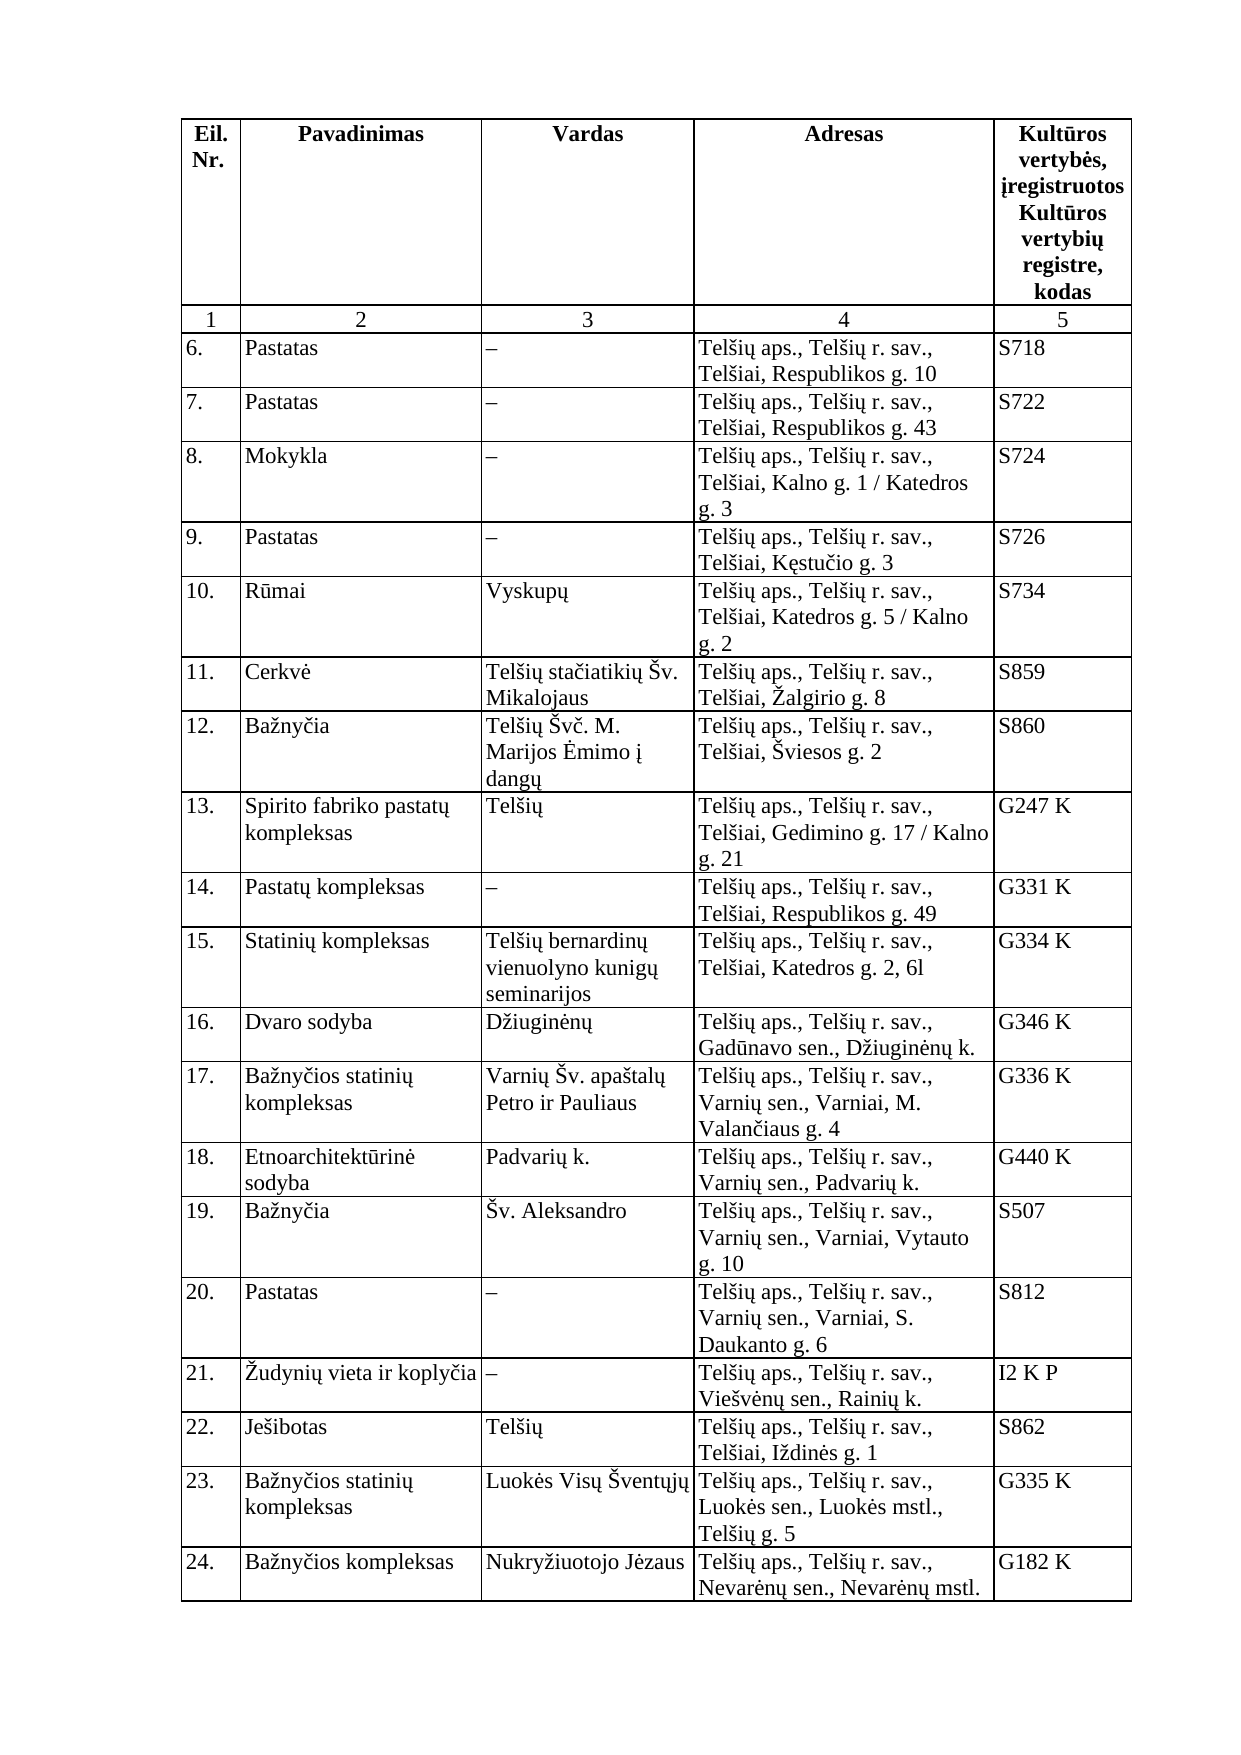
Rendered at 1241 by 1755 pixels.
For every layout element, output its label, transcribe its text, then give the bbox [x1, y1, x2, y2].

table_cell Pastatas [241, 1278, 481, 1357]
table_cell Varnių Šv. apaštalų Petro ir Pauliaus [482, 1062, 693, 1141]
table_cell Pastatų kompleksas [241, 873, 481, 926]
table_cell S722 [995, 388, 1131, 441]
table_cell 17. [182, 1062, 240, 1141]
table_cell Telšių [482, 793, 693, 872]
table_cell Bažnyčia [241, 1197, 481, 1276]
table_cell – [482, 334, 693, 386]
table_cell 7. [182, 388, 240, 441]
table_cell Spirito fabriko pastatų kompleksas [241, 793, 481, 872]
table_cell G440 K [995, 1143, 1131, 1196]
table_cell S734 [995, 577, 1131, 656]
table_cell Vyskupų [482, 577, 693, 656]
table_cell 12. [182, 712, 240, 791]
table_cell 22. [182, 1413, 240, 1466]
table_cell Bažnyčios statinių kompleksas [241, 1467, 481, 1546]
table_cell Šv. Aleksandro [482, 1197, 693, 1276]
table_header Eil. Nr. [182, 120, 240, 304]
table_cell Statinių kompleksas [241, 928, 481, 1007]
table_cell – [482, 442, 693, 521]
table_cell – [482, 1359, 693, 1411]
table_header Vardas [482, 120, 693, 304]
table_cell 23. [182, 1467, 240, 1546]
table_header Adresas [695, 120, 993, 304]
table_cell Bažnyčios statinių kompleksas [241, 1062, 481, 1141]
table_cell Telšių aps., Telšių r. sav., Telšiai, Šviesos g. 2 [695, 712, 993, 791]
table_cell G336 K [995, 1062, 1131, 1141]
table_cell Pastatas [241, 388, 481, 441]
table_cell S507 [995, 1197, 1131, 1276]
table_cell Bažnyčios kompleksas [241, 1548, 481, 1600]
table_cell – [482, 873, 693, 926]
table_cell 9. [182, 523, 240, 576]
table_cell 20. [182, 1278, 240, 1357]
table_cell G182 K [995, 1548, 1131, 1600]
table_cell Telšių [482, 1413, 693, 1466]
table_cell 1 [236, 306, 240, 332]
table_cell 14. [182, 873, 240, 926]
table_cell Nukryžiuotojo Jėzaus [482, 1548, 693, 1600]
table_cell Žudynių vieta ir koplyčia [241, 1359, 481, 1411]
table_cell – [482, 388, 693, 441]
table_cell 1 [182, 306, 186, 332]
table_cell 21. [182, 1359, 240, 1411]
table_cell Dvaro sodyba [241, 1008, 481, 1061]
table_cell S718 [995, 334, 1131, 386]
table_cell G331 K [995, 873, 1131, 926]
table_cell Bažnyčia [241, 712, 481, 791]
table_cell 24. [182, 1548, 240, 1600]
table_cell 18. [182, 1143, 240, 1196]
table_header Pavadinimas [241, 120, 481, 304]
table_cell 2 [477, 306, 481, 332]
table_cell Pastatas [241, 334, 481, 386]
table_cell 3 [482, 306, 486, 332]
table_cell I2 K P [995, 1359, 1131, 1411]
table_cell G335 K [995, 1467, 1131, 1546]
table_cell 8. [182, 442, 240, 521]
table_cell 15. [182, 928, 240, 1007]
table_cell 16. [182, 1008, 240, 1061]
table_cell 5 [1127, 306, 1131, 332]
table_cell 13. [182, 793, 240, 872]
table_cell 6. [182, 334, 240, 386]
table_cell S726 [995, 523, 1131, 576]
table_cell – [482, 523, 693, 576]
table_cell Luokės Visų Šventųjų [482, 1467, 693, 1546]
table_cell G247 K [995, 793, 1131, 872]
table_cell Telšių aps., Telšių r. sav., Telšiai, Katedros g. 2, 6l [695, 928, 993, 1007]
table_cell 10. [182, 577, 240, 656]
table_cell 19. [182, 1197, 240, 1276]
table_cell 11. [182, 658, 240, 710]
table_cell G346 K [995, 1008, 1131, 1061]
table_cell S812 [995, 1278, 1131, 1357]
table_cell S862 [995, 1413, 1131, 1466]
table_cell Cerkvė [241, 658, 481, 710]
table_cell Padvarių k. [482, 1143, 693, 1196]
table_cell S859 [995, 658, 1131, 710]
table_cell – [482, 1278, 693, 1357]
table_cell Mokykla [241, 442, 481, 521]
table_cell G334 K [995, 928, 1131, 1007]
table_cell Ješibotas [241, 1413, 481, 1466]
table_cell S860 [995, 712, 1131, 791]
table_cell S724 [995, 442, 1131, 521]
table_cell Pastatas [241, 523, 481, 576]
table_cell Džiuginėnų [482, 1008, 693, 1061]
table_cell Rūmai [241, 577, 481, 656]
